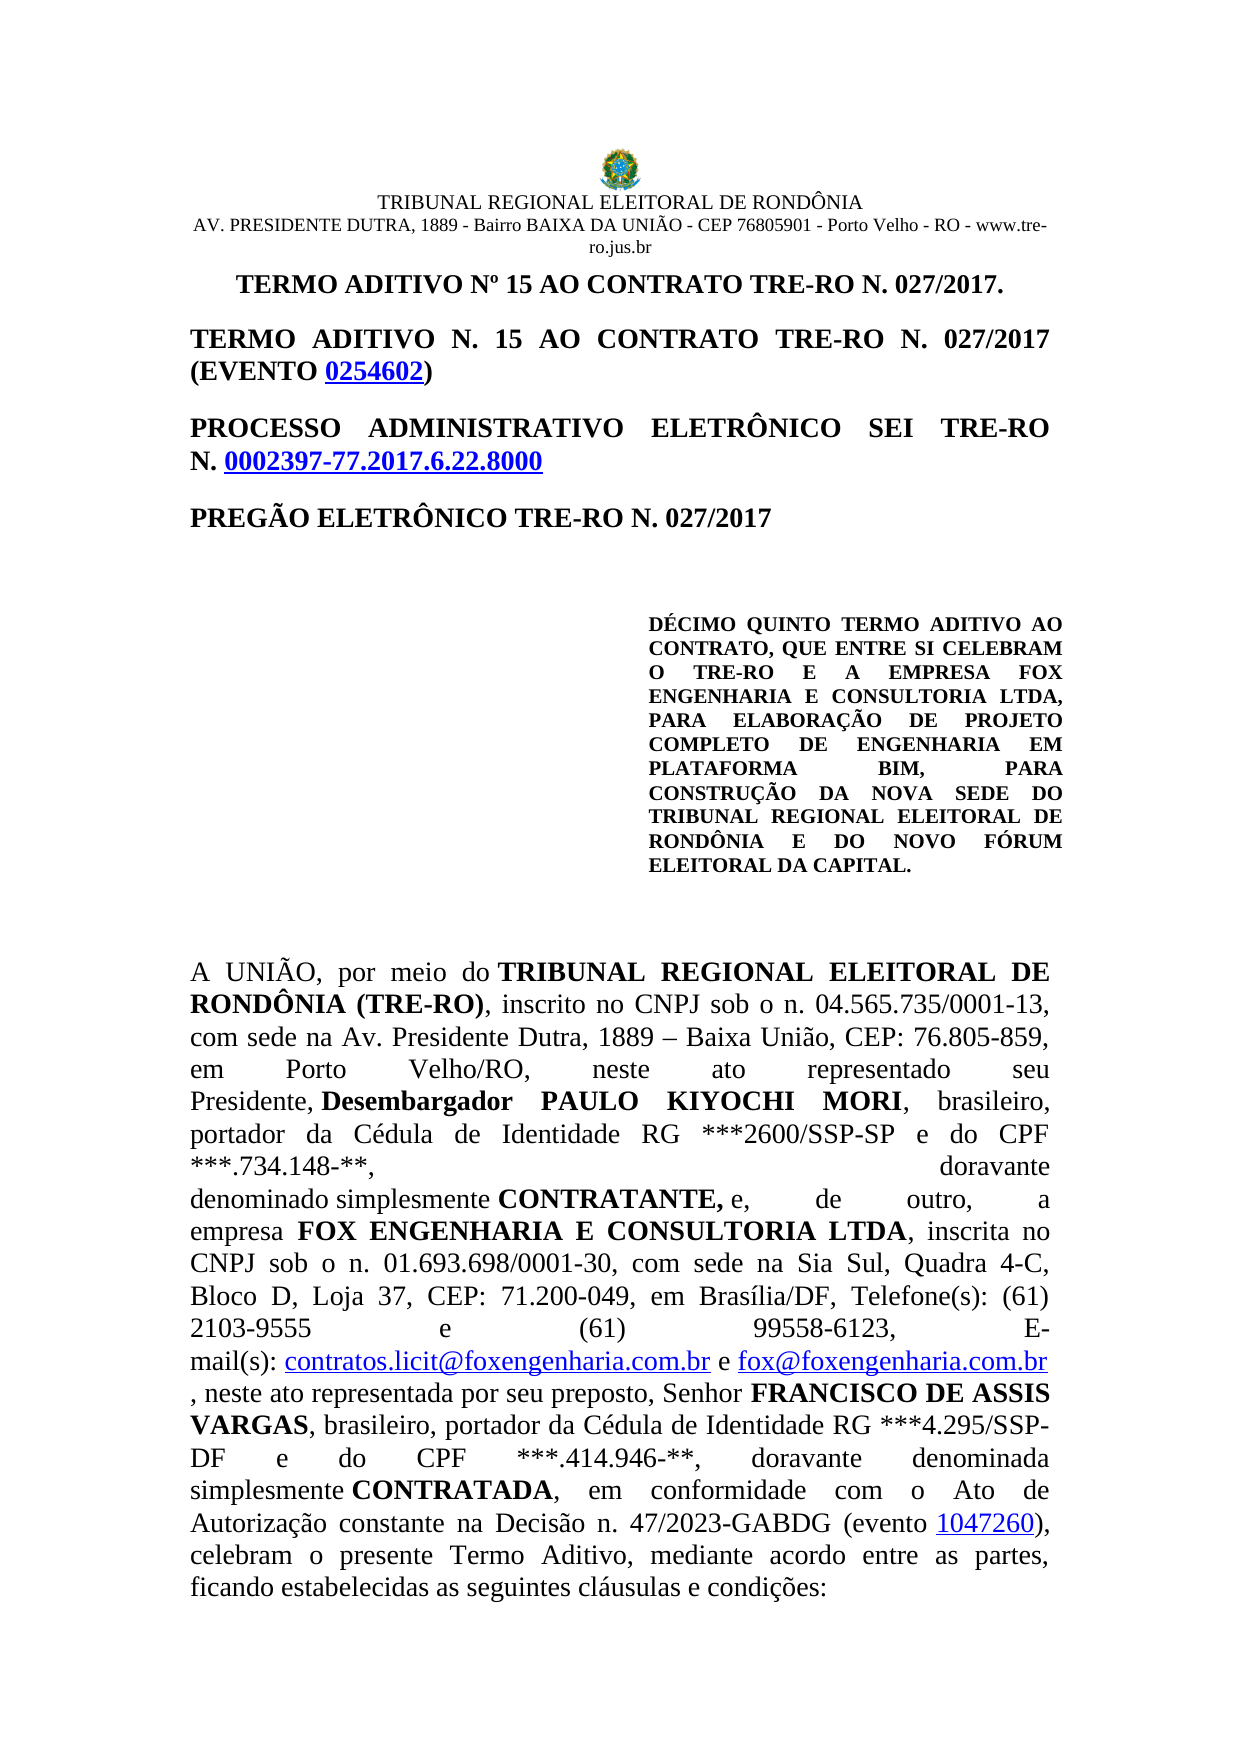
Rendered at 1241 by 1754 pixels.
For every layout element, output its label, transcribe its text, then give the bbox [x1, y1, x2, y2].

text PROCESSO ADMINISTRATIVO ELETRÔNICO SEI TRE-RO N. 0002397-77.2017.6.22.8000 [190, 412, 1051, 476]
text TERMO ADITIVO N. 15 AO CONTRATO TRE-RO N. 027/2017 (EVENTO 0254602) [190, 322, 1051, 387]
text TRIBUNAL REGIONAL ELEITORAL DE RONDÔNIA [177, 190, 1063, 214]
text Termo Aditivo Nº 15 AO CONTRATO TRE-RO N. 027/2017. [177, 268, 1063, 299]
text DÉCIMO QUINTO TERMO ADITIVO AO CONTRATO, QUE ENTRE SI CELEBRAM O TRE-RO E A EMPRESA FOX ENGENHARIA E CONSULTORIA LTDA, PARA ELABORAÇÃO DE PROJETO COMPLETO DE ENGENHARIA EM PLATAFORMA BIM, PARA CONSTRUÇÃO DA NOVA SEDE DO TRIBUNAL REGIONAL ELEITORAL DE RONDÔNIA E DO NOVO FÓRUM ELEITORAL DA CAPITAL. [648, 612, 1063, 877]
text PREGÃO ELETRÔNICO TRE-RO N. 027/2017 [190, 501, 1051, 534]
text AV. PRESIDENTE DUTRA, 1889 - Bairro BAIXA DA UNIÃO - CEP 76805901 - Porto Velho - RO - www.tre-ro.jus.br [177, 214, 1063, 257]
text A UNIÃO, por meio do TRIBUNAL REGIONAL ELEITORAL DE RONDÔNIA (TRE-RO), inscrito no CNPJ sob o n. 04.565.735/0001-13, com sede na Av. Presidente Dutra, 1889 – Baixa União, CEP: 76.805-859, em Porto Velho/RO, neste ato representado seu Presidente, Desembargador PAULO KIYOCHI MORI, brasileiro, portador da Cédula de Identidade RG ***2600/SSP-SP e do CPF ***.734.148-**, doravante denominado simplesmente CONTRATANTE, e, de outro, a empresa FOX ENGENHARIA E CONSULTORIA LTDA, inscrita no CNPJ sob o n. 01.693.698/0001-30, com sede na Sia Sul, Quadra 4-C, Bloco D, Loja 37, CEP: 71.200-049, em Brasília/DF, Telefone(s): (61) 2103-9555 e (61) 99558-6123, E-mail(s): contratos.licit@foxengenharia.com.br e fox@foxengenharia.com.br, neste ato representada por seu preposto, Senhor FRANCISCO DE ASSIS VARGAS, brasileiro, portador da Cédula de Identidade RG ***4.295/SSP-DF e do CPF ***.414.946-**, doravante denominada simplesmente CONTRATADA, em conformidade com o Ato de Autorização constante na Decisão n. 47/2023-GABDG (evento 1047260), celebram o presente Termo Aditivo, mediante acordo entre as partes, ficando estabelecidas as seguintes cláusulas e condições: [190, 955, 1051, 1603]
